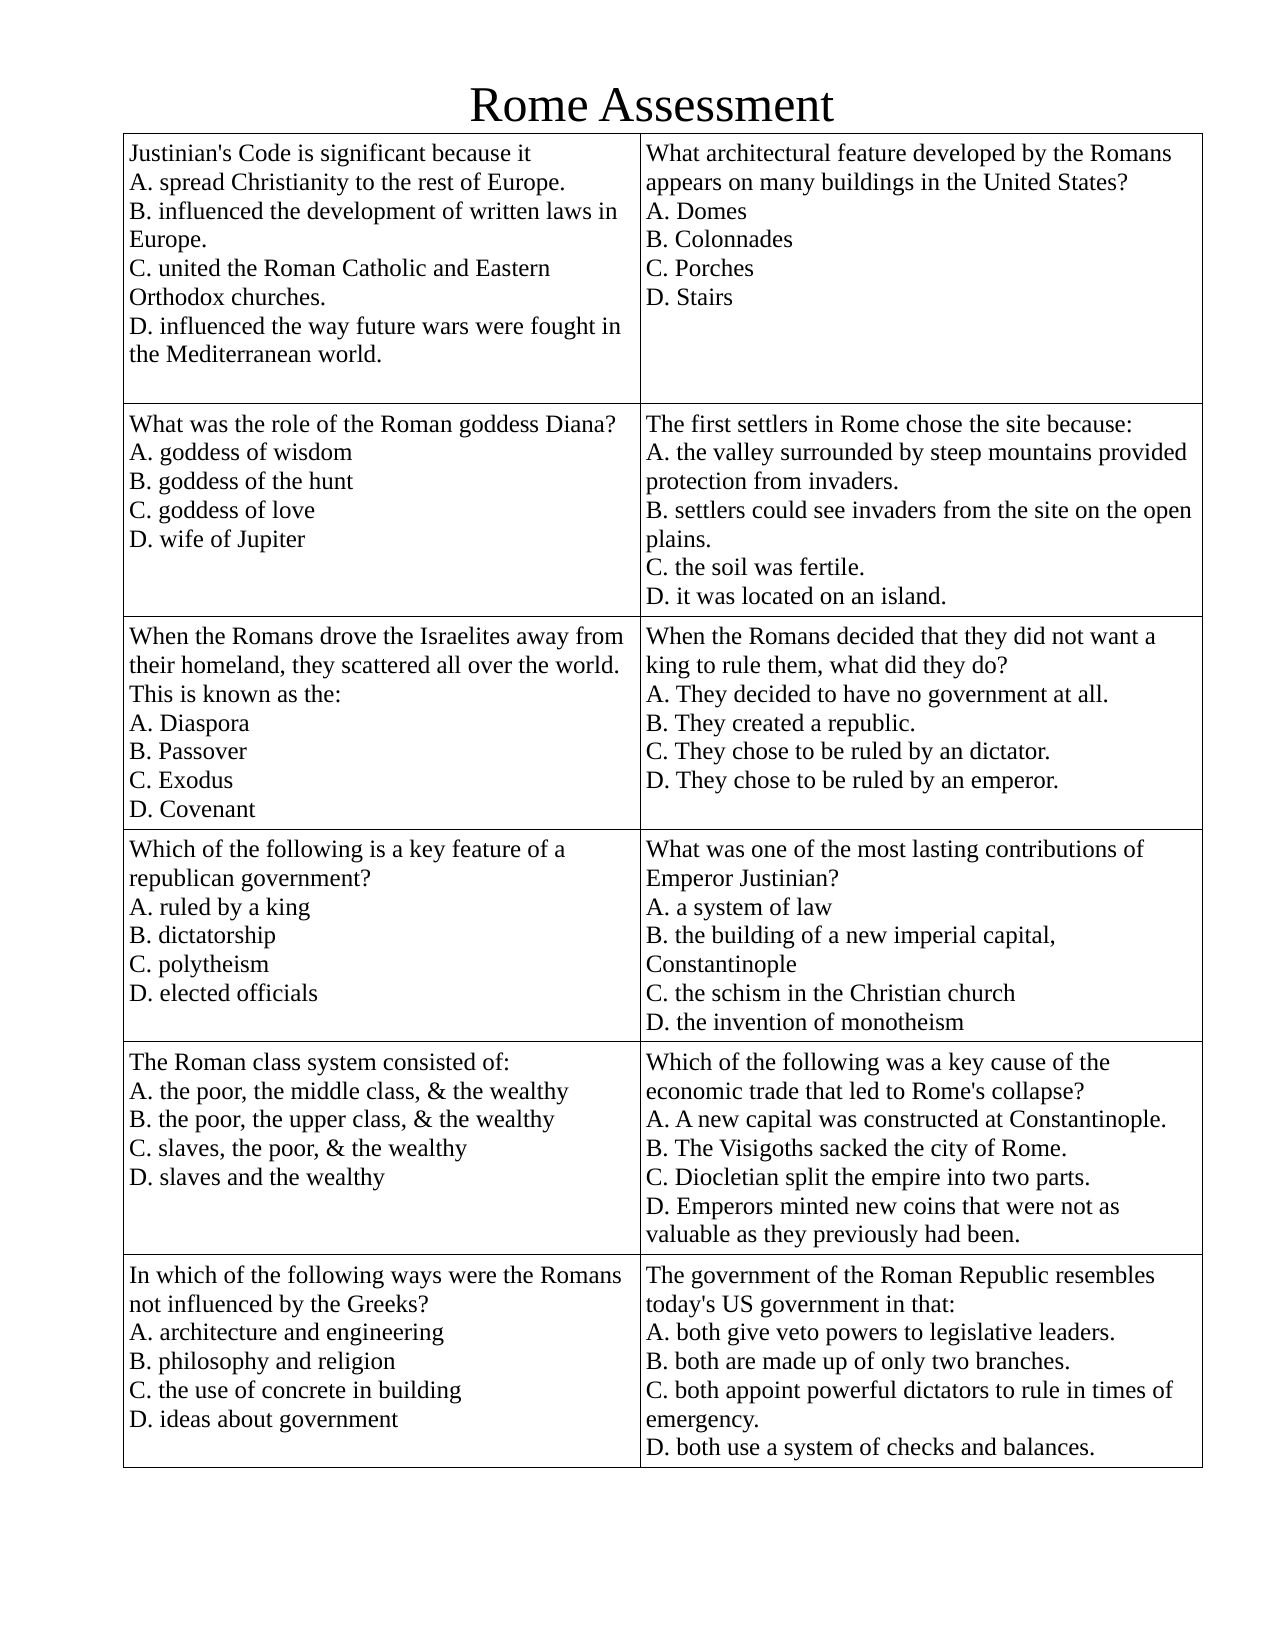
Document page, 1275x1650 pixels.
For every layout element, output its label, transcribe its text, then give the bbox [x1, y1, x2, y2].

table_cell What architectural feature developed by the Romans appears on many buildings in the United States? A. Domes B. Colonnades C. Porches D. Stairs [641, 134, 1202, 403]
table_cell What was the role of the Roman goddess Diana?A. goddess of wisdom B. goddess of the hunt C. goddess of love D. wife of Jupiter [124, 404, 640, 616]
table_cell The government of the Roman Republic resembles today's US government in that: A. both give veto powers to legislative leaders. B. both are made up of only two branches. C. both appoint powerful dictators to rule in times of emergency. D. both use a system of checks and balances. [641, 1255, 1202, 1467]
table_cell Which of the following was a key cause of the economic trade that led to Rome's collapse? A. A new capital was constructed at Constantinople. B. The Visigoths sacked the city of Rome. C. Diocletian split the empire into two parts. D. Emperors minted new coins that were not as valuable as they previously had been. [641, 1042, 1202, 1254]
table_cell Justinian's Code is significant because it A. spread Christianity to the rest of Europe. B. influenced the development of written laws in Europe. C. united the Roman Catholic and Eastern Orthodox churches. D. influenced the way future wars were fought in the Mediterranean world. [124, 134, 640, 403]
table_cell In which of the following ways were the Romans not influenced by the Greeks? A. architecture and engineering B. philosophy and religion C. the use of concrete in building D. ideas about government [124, 1255, 640, 1467]
table_cell When the Romans decided that they did not want a king to rule them, what did they do? A. They decided to have no government at all. B. They created a republic. C. They chose to be ruled by an dictator. D. They chose to be ruled by an emperor. [641, 617, 1202, 828]
table_cell Which of the following is a key feature of a republican government? A. ruled by a king B. dictatorship C. polytheism D. elected officials [124, 830, 640, 1041]
table_cell The first settlers in Rome chose the site because: A. the valley surrounded by steep mountains provided protection from invaders. B. settlers could see invaders from the site on the open plains. C. the soil was fertile. D. it was located on an island. [641, 404, 1202, 616]
table_cell The Roman class system consisted of: A. the poor, the middle class, & the wealthy B. the poor, the upper class, & the wealthy C. slaves, the poor, & the wealthy D. slaves and the wealthy [124, 1042, 640, 1254]
table_cell What was one of the most lasting contributions of Emperor Justinian? A. a system of law B. the building of a new imperial capital, Constantinople C. the schism in the Christian church D. the invention of monotheism [641, 830, 1202, 1041]
table_cell When the Romans drove the Israelites away from their homeland, they scattered all over the world. This is known as the: A. Diaspora B. Passover C. Exodus D. Covenant [124, 617, 640, 828]
